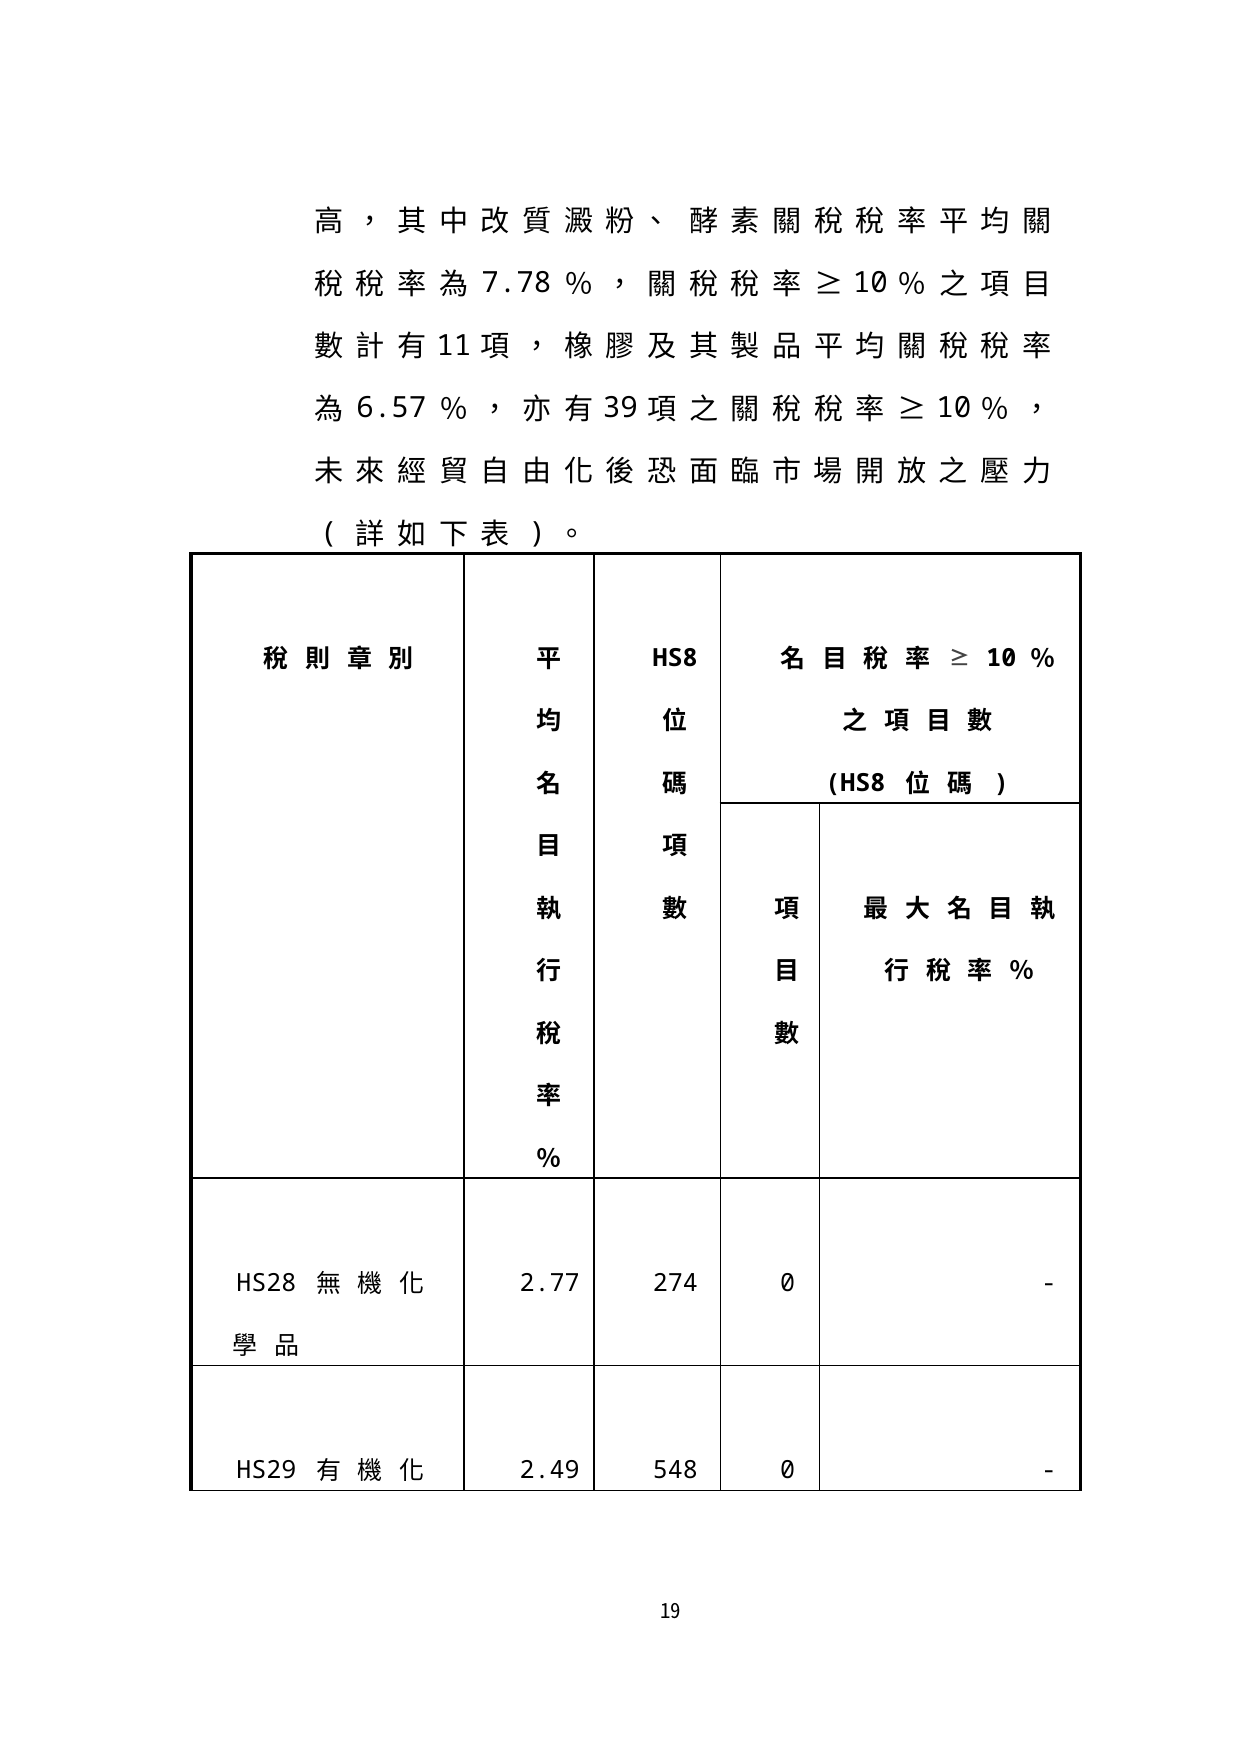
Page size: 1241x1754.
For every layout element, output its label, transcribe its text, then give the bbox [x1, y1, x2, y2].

table_header HS8位碼項數 [595, 555, 720, 1177]
table_cell 最大名目執行稅率％ [820, 804, 1079, 1177]
table_cell - [820, 1366, 1079, 1490]
table_cell 274 [595, 1179, 720, 1365]
table_cell HS28無機化學品 [193, 1179, 463, 1365]
table_cell 0 [721, 1179, 819, 1365]
table_cell 項目數 [721, 804, 819, 1177]
table_cell 0 [721, 1366, 819, 1490]
table_cell 2.49 [465, 1366, 593, 1490]
text 高，其中改質澱粉、酵素關稅稅率平均關稅稅率為7.78％，關稅稅率≥10％之項目數計有11項，橡膠及其製品平均關稅稅率為6.57％，亦有39項之關稅稅率≥10％，未來經貿自由化後恐面臨市場開放之壓力(詳如下表)。 [271, 177, 1058, 552]
table_cell 2.77 [465, 1179, 593, 1365]
table_header 名目稅率≥10％之項目數 (HS8位碼) [721, 555, 1079, 802]
table_cell HS29有機化 [193, 1366, 463, 1490]
table_cell - [820, 1179, 1079, 1365]
table_header 平均名目執行稅率％ [465, 555, 593, 1177]
table_cell 548 [595, 1366, 720, 1490]
table_header 稅則章別 [193, 555, 463, 1177]
